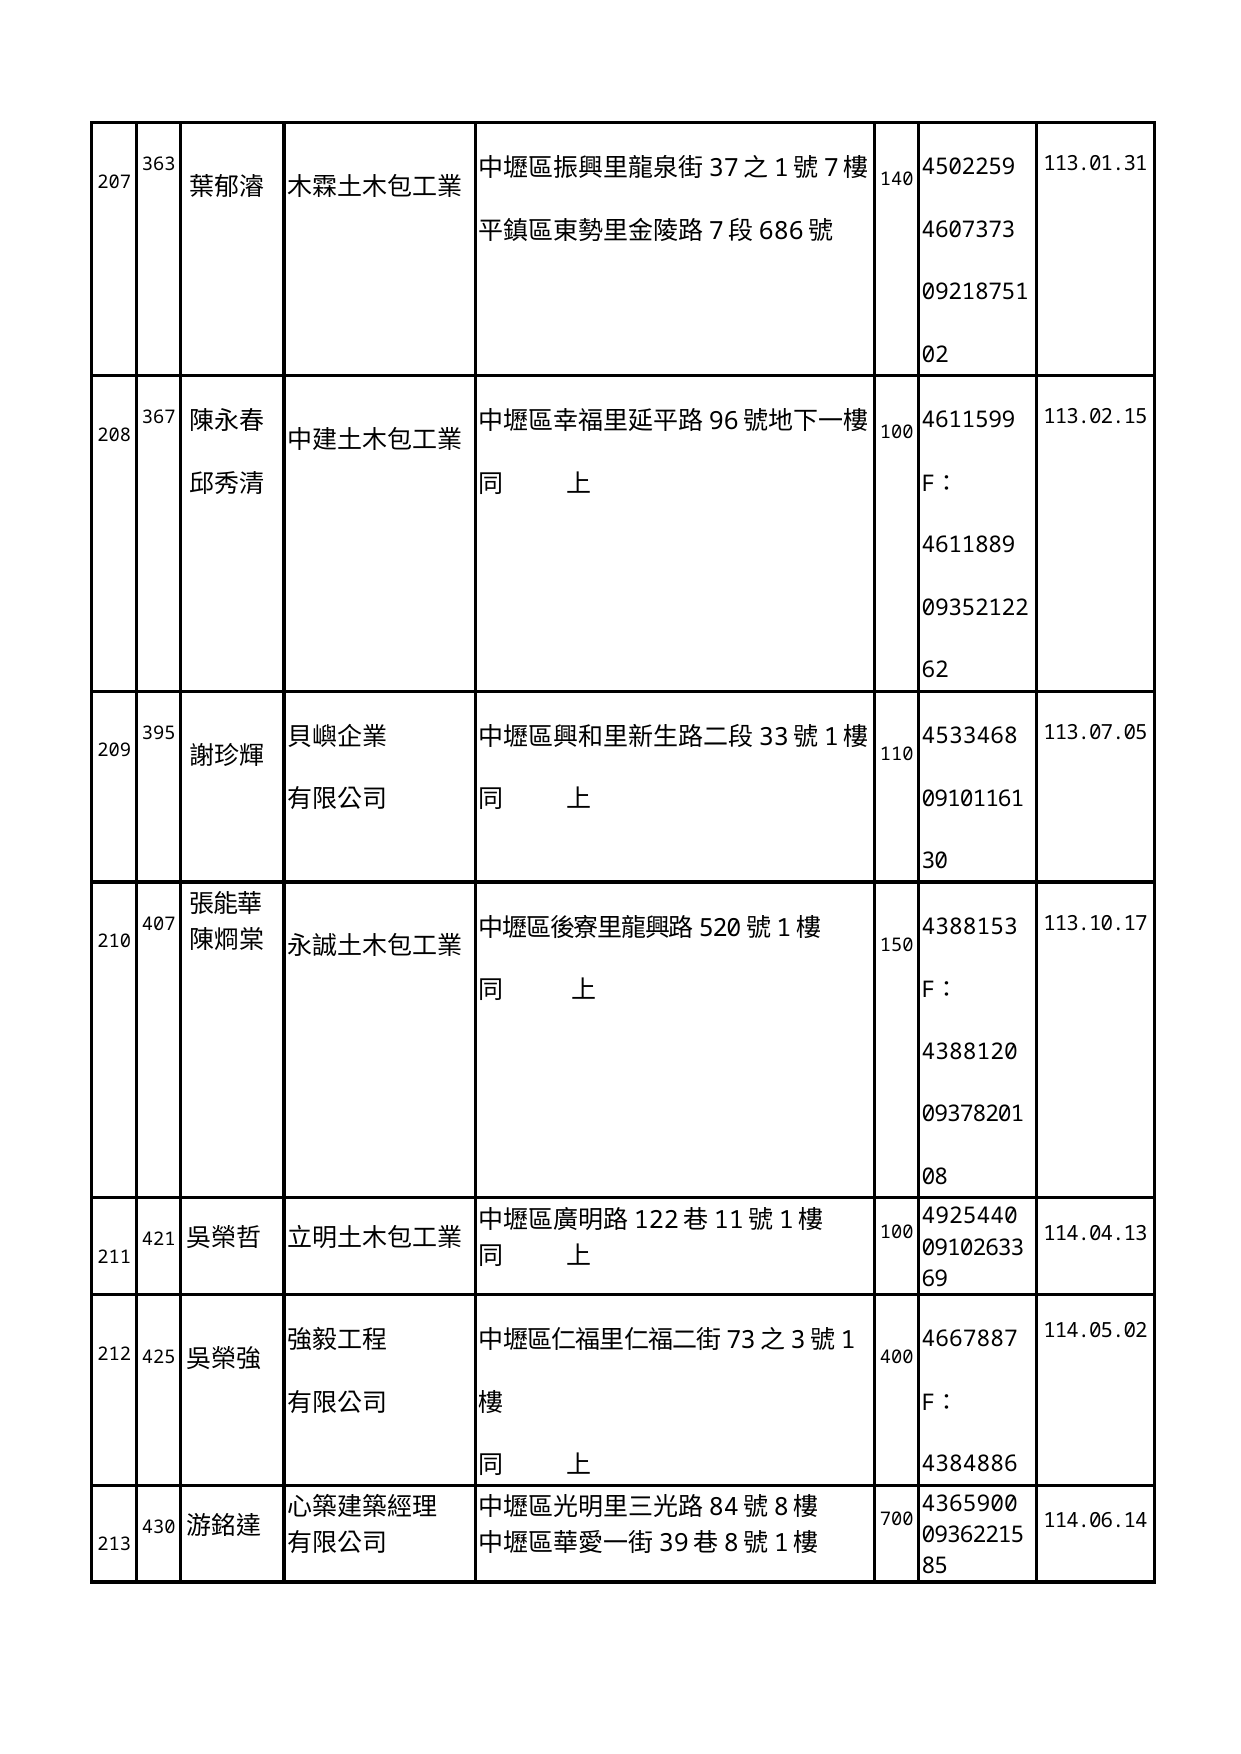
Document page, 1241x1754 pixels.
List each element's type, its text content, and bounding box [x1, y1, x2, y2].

table_cell 張能華 陳烱棠 [182, 884, 282, 1196]
table_cell 110 [876, 693, 917, 880]
table_cell 213 [93, 1487, 135, 1580]
table_cell 葉郁濬 [182, 124, 282, 374]
table_cell 游銘達 [182, 1487, 282, 1580]
table_cell 4502259 4607373 0921875102 [920, 124, 1035, 374]
table_cell 中壢區後寮里龍興路520號1樓 同 上 [477, 884, 873, 1196]
table_cell 421 [138, 1199, 179, 1293]
table_cell 113.10.17 [1038, 884, 1153, 1196]
table_cell 100 [876, 377, 917, 690]
table_cell 400 [876, 1296, 917, 1483]
table_cell 363 [138, 124, 179, 374]
table_cell 木霖土木包工業 [286, 124, 474, 374]
table_cell 395 [138, 693, 179, 880]
table_cell 中壢區幸福里延平路96號地下一樓 同 上 [477, 377, 873, 690]
table_cell 4667887 F：4384886 [920, 1296, 1035, 1483]
table_cell 立明土木包工業 [286, 1199, 474, 1293]
table_cell 4365900 0936221585 [920, 1487, 1035, 1580]
table_cell 209 [93, 693, 135, 880]
table_cell 中建土木包工業 [286, 377, 474, 690]
table_cell 430 [138, 1487, 179, 1580]
table_cell 強毅工程 有限公司 [286, 1296, 474, 1483]
table_cell 210 [93, 884, 135, 1196]
table_cell 中壢區興和里新生路二段33號1樓 同 上 [477, 693, 873, 880]
table_cell 中壢區光明里三光路84號8樓 中壢區華愛一街39巷8號1樓 [477, 1487, 873, 1580]
table_cell 吳榮哲 [182, 1199, 282, 1293]
table_cell 140 [876, 124, 917, 374]
table_cell 100 [876, 1199, 917, 1293]
table_cell 4533468 0910116130 [920, 693, 1035, 880]
table_cell 113.02.15 [1038, 377, 1153, 690]
table_cell 407 [138, 884, 179, 1196]
table_cell 中壢區仁福里仁福二街73之3號1樓 同 上 [477, 1296, 873, 1483]
table_cell 陳永春 邱秀清 [182, 377, 282, 690]
table_cell 貝嶼企業 有限公司 [286, 693, 474, 880]
table_cell 中壢區振興里龍泉街37之1號7樓 平鎮區東勢里金陵路7段686號 [477, 124, 873, 374]
table_cell 4611599 F：4611889 0935212262 [920, 377, 1035, 690]
table_cell 永誠土木包工業 [286, 884, 474, 1196]
table_cell 中壢區廣明路122巷11號1樓 同 上 [477, 1199, 873, 1293]
table_cell 150 [876, 884, 917, 1196]
table_cell 208 [93, 377, 135, 690]
table_cell 114.06.14 [1038, 1487, 1153, 1580]
table_cell 114.05.02 [1038, 1296, 1153, 1483]
table_cell 114.04.13 [1038, 1199, 1153, 1293]
table_cell 心築建築經理 有限公司 [286, 1487, 474, 1580]
table_cell 吳榮強 [182, 1296, 282, 1483]
table_cell 425 [138, 1296, 179, 1483]
table_cell 謝珍輝 [182, 693, 282, 880]
table_cell 4925440 0910263369 [920, 1199, 1035, 1293]
table_cell 113.01.31 [1038, 124, 1153, 374]
table_cell 4388153 F：4388120 0937820108 [920, 884, 1035, 1196]
table_cell 367 [138, 377, 179, 690]
table_cell 212 [93, 1296, 135, 1483]
table_cell 207 [93, 124, 135, 374]
table_cell 211 [93, 1199, 135, 1293]
table_cell 700 [876, 1487, 917, 1580]
table_cell 113.07.05 [1038, 693, 1153, 880]
